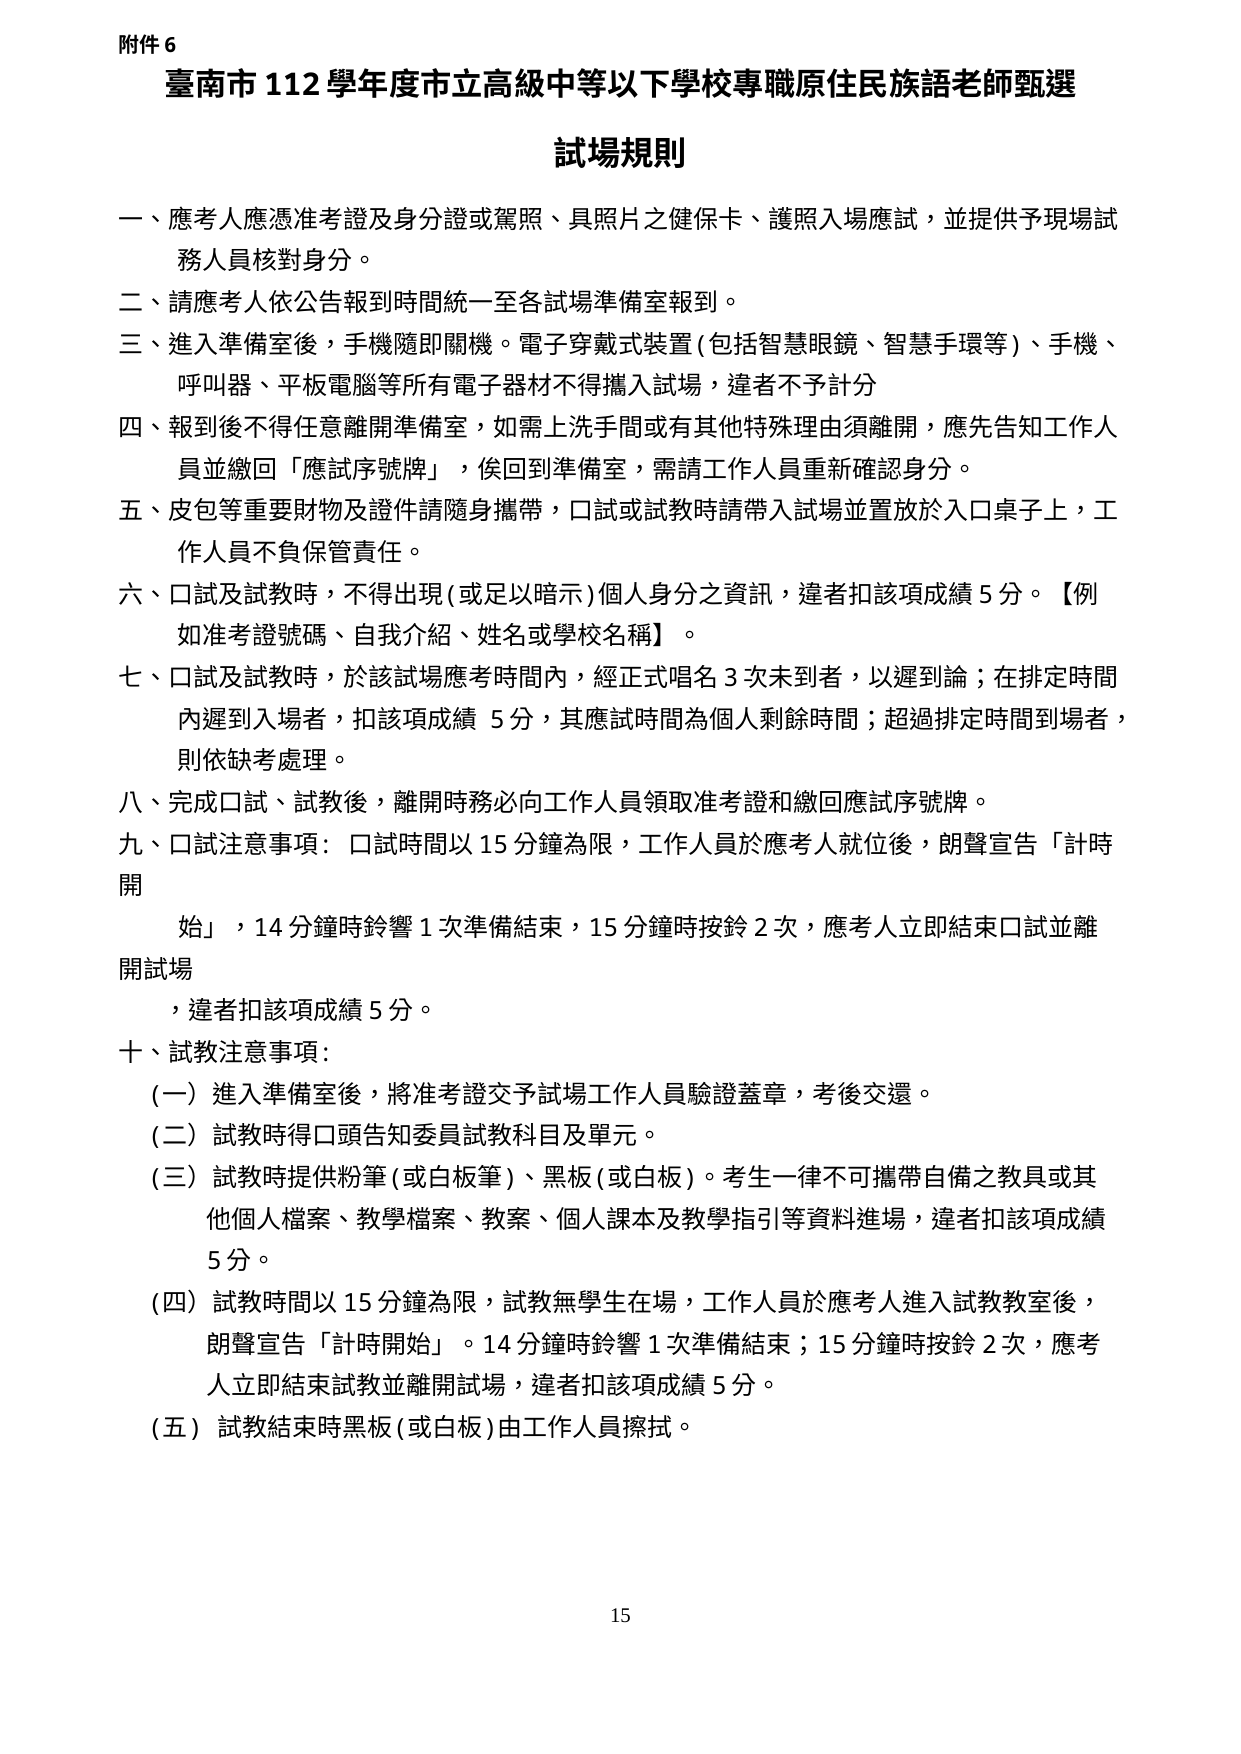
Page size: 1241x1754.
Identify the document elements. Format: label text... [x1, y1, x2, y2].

text 六、口試及試教時，不得出現(或足以暗示)個人身分之資訊，違者扣該項成績5分。【例如准考證號碼、自我介紹、姓名或學校名稱】。 [118, 574, 1122, 652]
text 十、試教注意事項: [118, 1032, 1122, 1069]
text 三、進入準備室後，手機隨即關機。電子穿戴式裝置(包括智慧眼鏡、智慧手環等)、手機、呼叫器、平板電腦等所有電子器材不得攜入試場，違者不予計分 [118, 324, 1122, 402]
text 七、口試及試教時，於該試場應考時間內，經正式唱名3次未到者，以遲到論；在排定時間內遲到入場者，扣該項成績 5分，其應試時間為個人剩餘時間；超過排定時間到場者，則依缺考處理。 [118, 657, 1122, 777]
text 始」，14分鐘時鈴響1次準備結束，15分鐘時按鈴2次，應考人立即結束口試並離開試場 [118, 907, 1122, 985]
text ，違者扣該項成績5分。 [118, 991, 1122, 1027]
text 二、請應考人依公告報到時間統一至各試場準備室報到。 [118, 282, 1122, 319]
text 一、應考人應憑准考證及身分證或駕照、具照片之健保卡、護照入場應試，並提供予現場試務人員核對身分。 [118, 199, 1122, 277]
text 附件6 [118, 28, 1122, 59]
text (一）進入準備室後，將准考證交予試場工作人員驗證蓋章，考後交還。 [148, 1074, 1122, 1110]
text 九、口試注意事項: 口試時間以15分鐘為限，工作人員於應考人就位後，朗聲宣告「計時開 [118, 824, 1122, 902]
text 四、報到後不得任意離開準備室，如需上洗手間或有其他特殊理由須離開，應先告知工作人員並繳回「應試序號牌」，俟回到準備室，需請工作人員重新確認身分。 [118, 407, 1122, 485]
text (二）試教時得口頭告知委員試教科目及單元。 [148, 1116, 1122, 1152]
text (四）試教時間以15分鐘為限，試教無學生在場，工作人員於應考人進入試教教室後，朗聲宣告「計時開始」。14分鐘時鈴響1次準備結束；15分鐘時按鈴2次，應考人立即結束試教並離開試場，違者扣該項成績5分。 [148, 1282, 1122, 1402]
text (五) 試教結束時黑板(或白板)由工作人員擦拭。 [148, 1407, 1122, 1444]
text (三）試教時提供粉筆(或白板筆)、黑板(或白板)。考生一律不可攜帶自備之教具或其他個人檔案、教學檔案、教案、個人課本及教學指引等資料進場，違者扣該項成績5分。 [148, 1157, 1122, 1277]
text 五、皮包等重要財物及證件請隨身攜帶，口試或試教時請帶入試場並置放於入口桌子上，工作人員不負保管責任。 [118, 491, 1122, 569]
text 八、完成口試、試教後，離開時務必向工作人員領取准考證和繳回應試序號牌。 [118, 782, 1122, 819]
text 試場規則 [118, 127, 1122, 175]
text 臺南市112學年度市立高級中等以下學校專職原住民族語老師甄選 [118, 59, 1122, 104]
